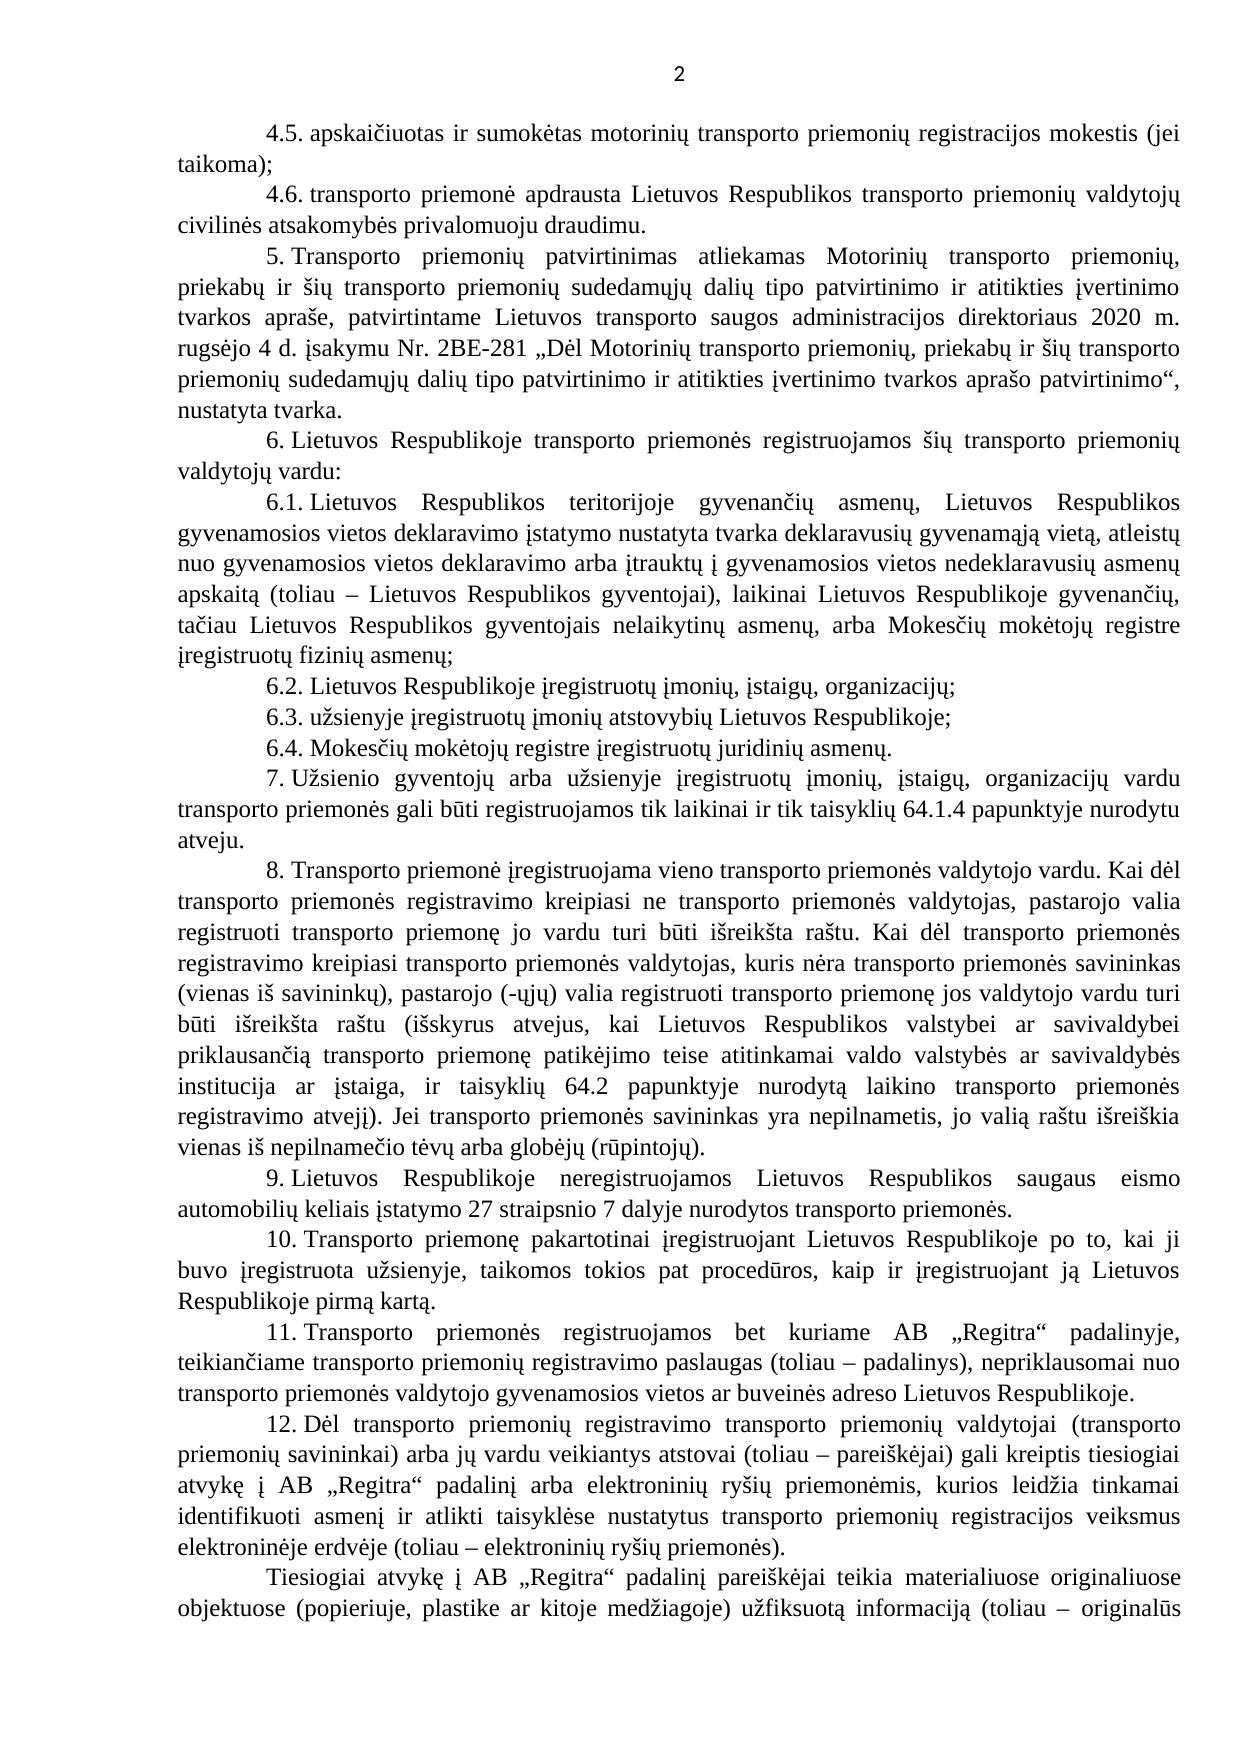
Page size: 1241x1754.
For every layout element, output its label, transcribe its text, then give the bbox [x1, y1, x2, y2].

text Tiesiogiai atvykę į AB „Regitra“ padalinį pareiškėjai teikia materialiuose originaliuose objektuose (popieriuje, plastike ar kitoje medžiagoje) užfiksuotą informaciją (toliau – originalūs [177, 1562, 1181, 1622]
text 9. Lietuvos Respublikoje neregistruojamos Lietuvos Respublikos saugaus eismo automobilių keliais įstatymo 27 straipsnio 7 dalyje nurodytos transporto priemonės. [177, 1163, 1181, 1222]
text 12. Dėl transporto priemonių registravimo transporto priemonių valdytojai (transporto priemonių savininkai) arba jų vardu veikiantys atstovai (toliau – pareiškėjai) gali kreiptis tiesiogiai atvykę į AB „Regitra“ padalinį arba elektroninių ryšių priemonėmis, kurios leidžia tinkamai identifikuoti asmenį ir atlikti taisyklėse nustatytus transporto priemonių registracijos veiksmus elektroninėje erdvėje (toliau – elektroninių ryšių priemonės). [177, 1409, 1181, 1560]
text 4.5. apskaičiuotas ir sumokėtas motorinių transporto priemonių registracijos mokestis (jei taikoma); [177, 118, 1181, 178]
text 6.3. užsienyje įregistruotų įmonių atstovybių Lietuvos Respublikoje; [177, 702, 1181, 731]
text 8. Transporto priemonė įregistruojama vieno transporto priemonės valdytojo vardu. Kai dėl transporto priemonės registravimo kreipiasi ne transporto priemonės valdytojas, pastarojo valia registruoti transporto priemonę jo vardu turi būti išreikšta raštu. Kai dėl transporto priemonės registravimo kreipiasi transporto priemonės valdytojas, kuris nėra transporto priemonės savininkas (vienas iš savininkų), pastarojo (-ųjų) valia registruoti transporto priemonę jos valdytojo vardu turi būti išreikšta raštu (išskyrus atvejus, kai Lietuvos Respublikos valstybei ar savivaldybei priklausančią transporto priemonę patikėjimo teise atitinkamai valdo valstybės ar savivaldybės institucija ar įstaiga, ir taisyklių 64.2 papunktyje nurodytą laikino transporto priemonės registravimo atvejį). Jei transporto priemonės savininkas yra nepilnametis, jo valią raštu išreiškia vienas iš nepilnamečio tėvų arba globėjų (rūpintojų). [177, 856, 1181, 1161]
text 7. Užsienio gyventojų arba užsienyje įregistruotų įmonių, įstaigų, organizacijų vardu transporto priemonės gali būti registruojamos tik laikinai ir tik taisyklių 64.1.4 papunktyje nurodytu atveju. [177, 763, 1181, 854]
text 6.2. Lietuvos Respublikoje įregistruotų įmonių, įstaigų, organizacijų; [177, 671, 1181, 700]
text 6. Lietuvos Respublikoje transporto priemonės registruojamos šių transporto priemonių valdytojų vardu: [177, 425, 1181, 485]
text 4.6. transporto priemonė apdrausta Lietuvos Respublikos transporto priemonių valdytojų civilinės atsakomybės privalomuoju draudimu. [177, 179, 1181, 239]
text 11. Transporto priemonės registruojamos bet kuriame AB „Regitra“ padalinyje, teikiančiame transporto priemonių registravimo paslaugas (toliau – padalinys), nepriklausomai nuo transporto priemonės valdytojo gyvenamosios vietos ar buveinės adreso Lietuvos Respublikoje. [177, 1317, 1181, 1407]
text 6.4. Mokesčių mokėtojų registre įregistruotų juridinių asmenų. [177, 733, 1181, 761]
text 6.1. Lietuvos Respublikos teritorijoje gyvenančių asmenų, Lietuvos Respublikos gyvenamosios vietos deklaravimo įstatymo nustatyta tvarka deklaravusių gyvenamąją vietą, atleistų nuo gyvenamosios vietos deklaravimo arba įtrauktų į gyvenamosios vietos nedeklaravusių asmenų apskaitą (toliau – Lietuvos Respublikos gyventojai), laikinai Lietuvos Respublikoje gyvenančių, tačiau Lietuvos Respublikos gyventojais nelaikytinų asmenų, arba Mokesčių mokėtojų registre įregistruotų fizinių asmenų; [177, 487, 1181, 669]
text 10. Transporto priemonę pakartotinai įregistruojant Lietuvos Respublikoje po to, kai ji buvo įregistruota užsienyje, taikomos tokios pat procedūros, kaip ir įregistruojant ją Lietuvos Respublikoje pirmą kartą. [177, 1224, 1181, 1314]
text 5. Transporto priemonių patvirtinimas atliekamas Motorinių transporto priemonių, priekabų ir šių transporto priemonių sudedamųjų dalių tipo patvirtinimo ir atitikties įvertinimo tvarkos apraše, patvirtintame Lietuvos transporto saugos administracijos direktoriaus 2020 m. rugsėjo 4 d. įsakymu Nr. 2BE-281 „Dėl Motorinių transporto priemonių, priekabų ir šių transporto priemonių sudedamųjų dalių tipo patvirtinimo ir atitikties įvertinimo tvarkos aprašo patvirtinimo“, nustatyta tvarka. [177, 241, 1181, 423]
